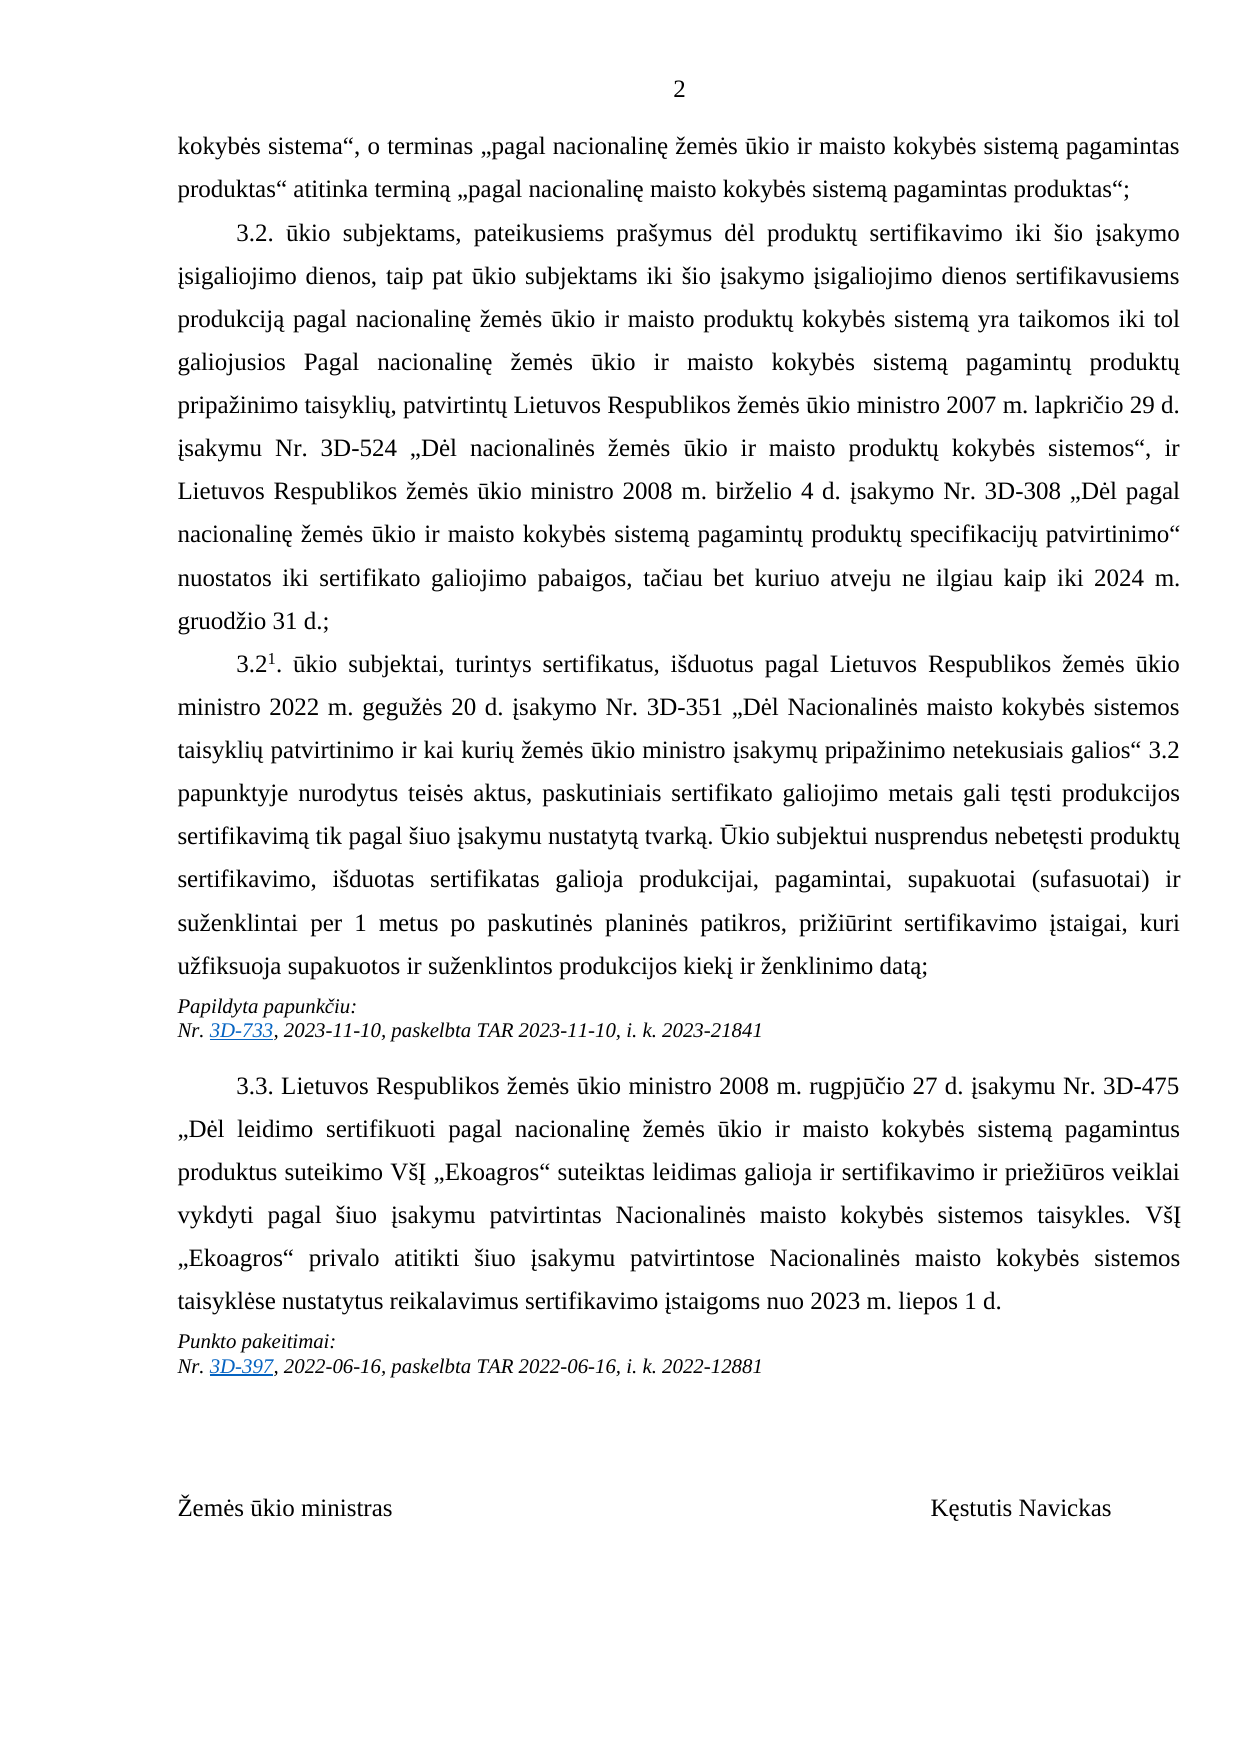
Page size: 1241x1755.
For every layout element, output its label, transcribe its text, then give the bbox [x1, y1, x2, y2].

text Papildyta papunkčiu: [177, 994, 1181, 1018]
text 3.2. ūkio subjektams, pateikusiems prašymus dėl produktų sertifikavimo iki šio įsakymo įsigaliojimo dienos, taip pat ūkio subjektams iki šio įsakymo įsigaliojimo dienos sertifikavusiems produkciją pagal nacionalinę žemės ūkio ir maisto produktų kokybės sistemą yra taikomos iki tol galiojusios Pagal nacionalinę žemės ūkio ir maisto kokybės sistemą pagamintų produktų pripažinimo taisyklių, patvirtintų Lietuvos Respublikos žemės ūkio ministro 2007 m. lapkričio 29 d. įsakymu Nr. 3D-524 „Dėl nacionalinės žemės ūkio ir maisto produktų kokybės sistemos“, ir Lietuvos Respublikos žemės ūkio ministro 2008 m. birželio 4 d. įsakymo Nr. 3D-308 „Dėl pagal nacionalinę žemės ūkio ir maisto kokybės sistemą pagamintų produktų specifikacijų patvirtinimo“ nuostatos iki sertifikato galiojimo pabaigos, tačiau bet kuriuo atveju ne ilgiau kaip iki 2024 m. gruodžio 31 d.; [177, 218, 1181, 634]
text Punkto pakeitimai: [177, 1329, 1181, 1353]
text 3.21. ūkio subjektai, turintys sertifikatus, išduotus pagal Lietuvos Respublikos žemės ūkio ministro 2022 m. gegužės 20 d. įsakymo Nr. 3D-351 „Dėl Nacionalinės maisto kokybės sistemos taisyklių patvirtinimo ir kai kurių žemės ūkio ministro įsakymų pripažinimo netekusiais galios“ 3.2 papunktyje nurodytus teisės aktus, paskutiniais sertifikato galiojimo metais gali tęsti produkcijos sertifikavimą tik pagal šiuo įsakymu nustatytą tvarką. Ūkio subjektui nusprendus nebetęsti produktų sertifikavimo, išduotas sertifikatas galioja produkcijai, pagamintai, supakuotai (sufasuotai) ir suženklintai per 1 metus po paskutinės planinės patikros, prižiūrint sertifikavimo įstaigai, kuri užfiksuoja supakuotos ir suženklintos produkcijos kiekį ir ženklinimo datą; [177, 649, 1181, 979]
text kokybės sistema“, o terminas „pagal nacionalinę žemės ūkio ir maisto kokybės sistemą pagamintas produktas“ atitinka terminą „pagal nacionalinę maisto kokybės sistemą pagamintas produktas“; [177, 131, 1181, 203]
text Žemės ūkio ministras Kęstutis Navickas [177, 1493, 1181, 1521]
text Nr. 3D-397, 2022-06-16, paskelbta TAR 2022-06-16, i. k. 2022-12881 [177, 1353, 1181, 1378]
text 3.3. Lietuvos Respublikos žemės ūkio ministro 2008 m. rugpjūčio 27 d. įsakymu Nr. 3D-475 „Dėl leidimo sertifikuoti pagal nacionalinę žemės ūkio ir maisto kokybės sistemą pagamintus produktus suteikimo VšĮ „Ekoagros“ suteiktas leidimas galioja ir sertifikavimo ir priežiūros veiklai vykdyti pagal šiuo įsakymu patvirtintas Nacionalinės maisto kokybės sistemos taisykles. VšĮ „Ekoagros“ privalo atitikti šiuo įsakymu patvirtintose Nacionalinės maisto kokybės sistemos taisyklėse nustatytus reikalavimus sertifikavimo įstaigoms nuo 2023 m. liepos 1 d. [177, 1071, 1181, 1315]
text Nr. 3D-733, 2023-11-10, paskelbta TAR 2023-11-10, i. k. 2023-21841 [177, 1018, 1181, 1042]
